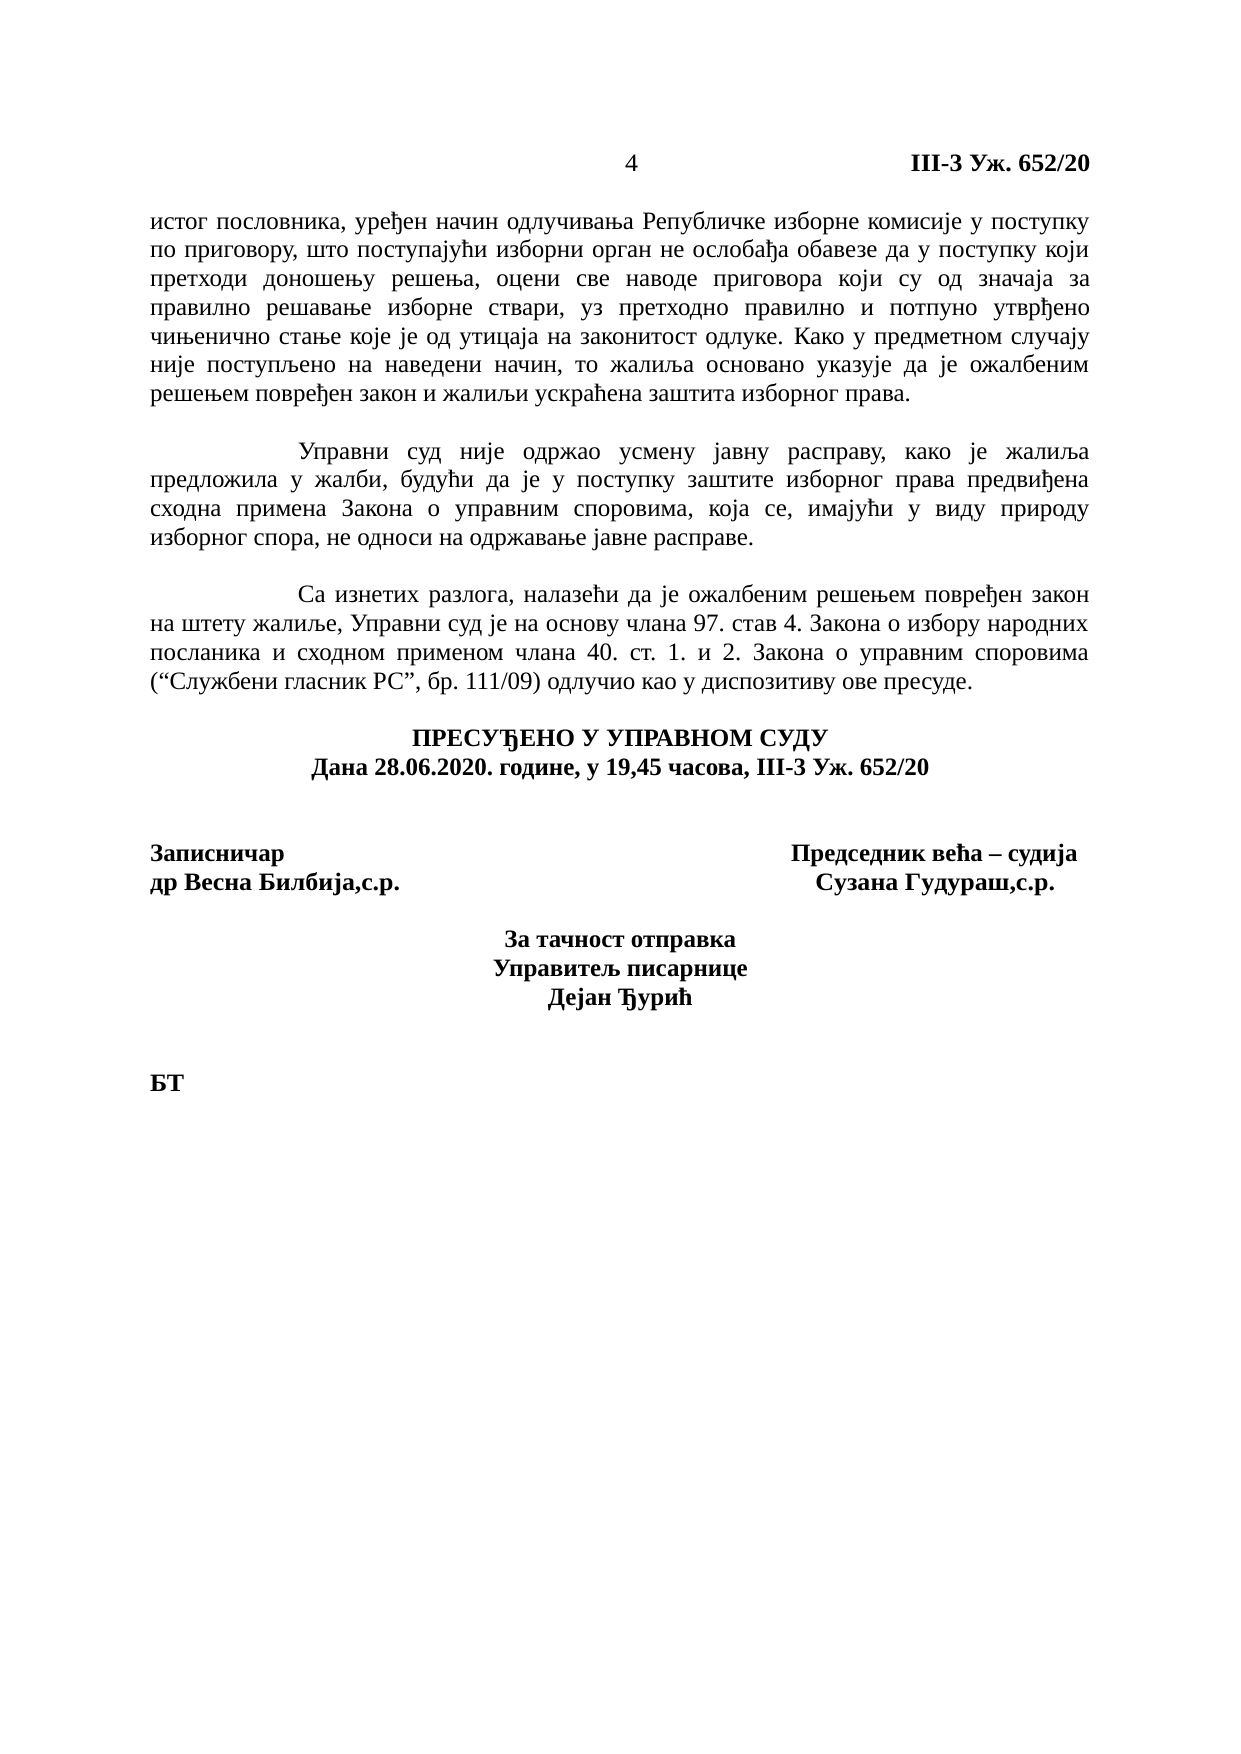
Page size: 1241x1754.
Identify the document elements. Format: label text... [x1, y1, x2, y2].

text Дана 28.06.2020. године, у 19,45 часова, III-3 Уж. 652/20 [150, 752, 1090, 781]
text Записничар Председник већа – судија [150, 838, 1090, 867]
text Са изнетих разлога, налазећи да је ожалбеним решењем повређен закон на штету жалиље, Управни суд је на основу члана 97. став 4. Закона о избору народних посланика и сходном применом члана 40. ст. 1. и 2. Закона о управним споровима (“Службени гласник РС”, бр. 111/09) одлучио као у диспозитиву ове пресуде. [150, 579, 1090, 694]
text Управитељ писарнице [150, 953, 1090, 982]
text Управни суд није одржао усмену јавну расправу, како је жалиља предложила у жалби, будући да је у поступку заштите изборног права предвиђена сходна примена Закона о управним споровима, која се, имајући у виду природу изборног спора, не односи на одржавање јавне расправе. [150, 436, 1090, 551]
text др Весна Билбија,с.р. Сузана Гудураш,с.р. [150, 867, 1090, 896]
text Дејан Ђурић [150, 982, 1090, 1011]
text БT [150, 1068, 1090, 1097]
text истог пословника, уређен начин одлучивања Републичке изборне комисије у поступку по приговору, што поступајући изборни орган не ослобађа обавезе да у поступку који претходи доношењу решења, оцени све наводе приговора који су од значаја за правилно решавање изборне ствари, уз претходно правилно и потпуно утврђено чињенично стање које је од утицаја на законитост одлуке. Како у предметном случају није поступљено на наведени начин, то жалиља основано указује да је ожалбеним решењем повређен закон и жалиљи ускраћена заштита изборног права. [150, 206, 1090, 407]
text За тачност отправка [150, 924, 1090, 953]
text ПРЕСУЂЕНО У УПРАВНОМ СУДУ [150, 723, 1090, 752]
